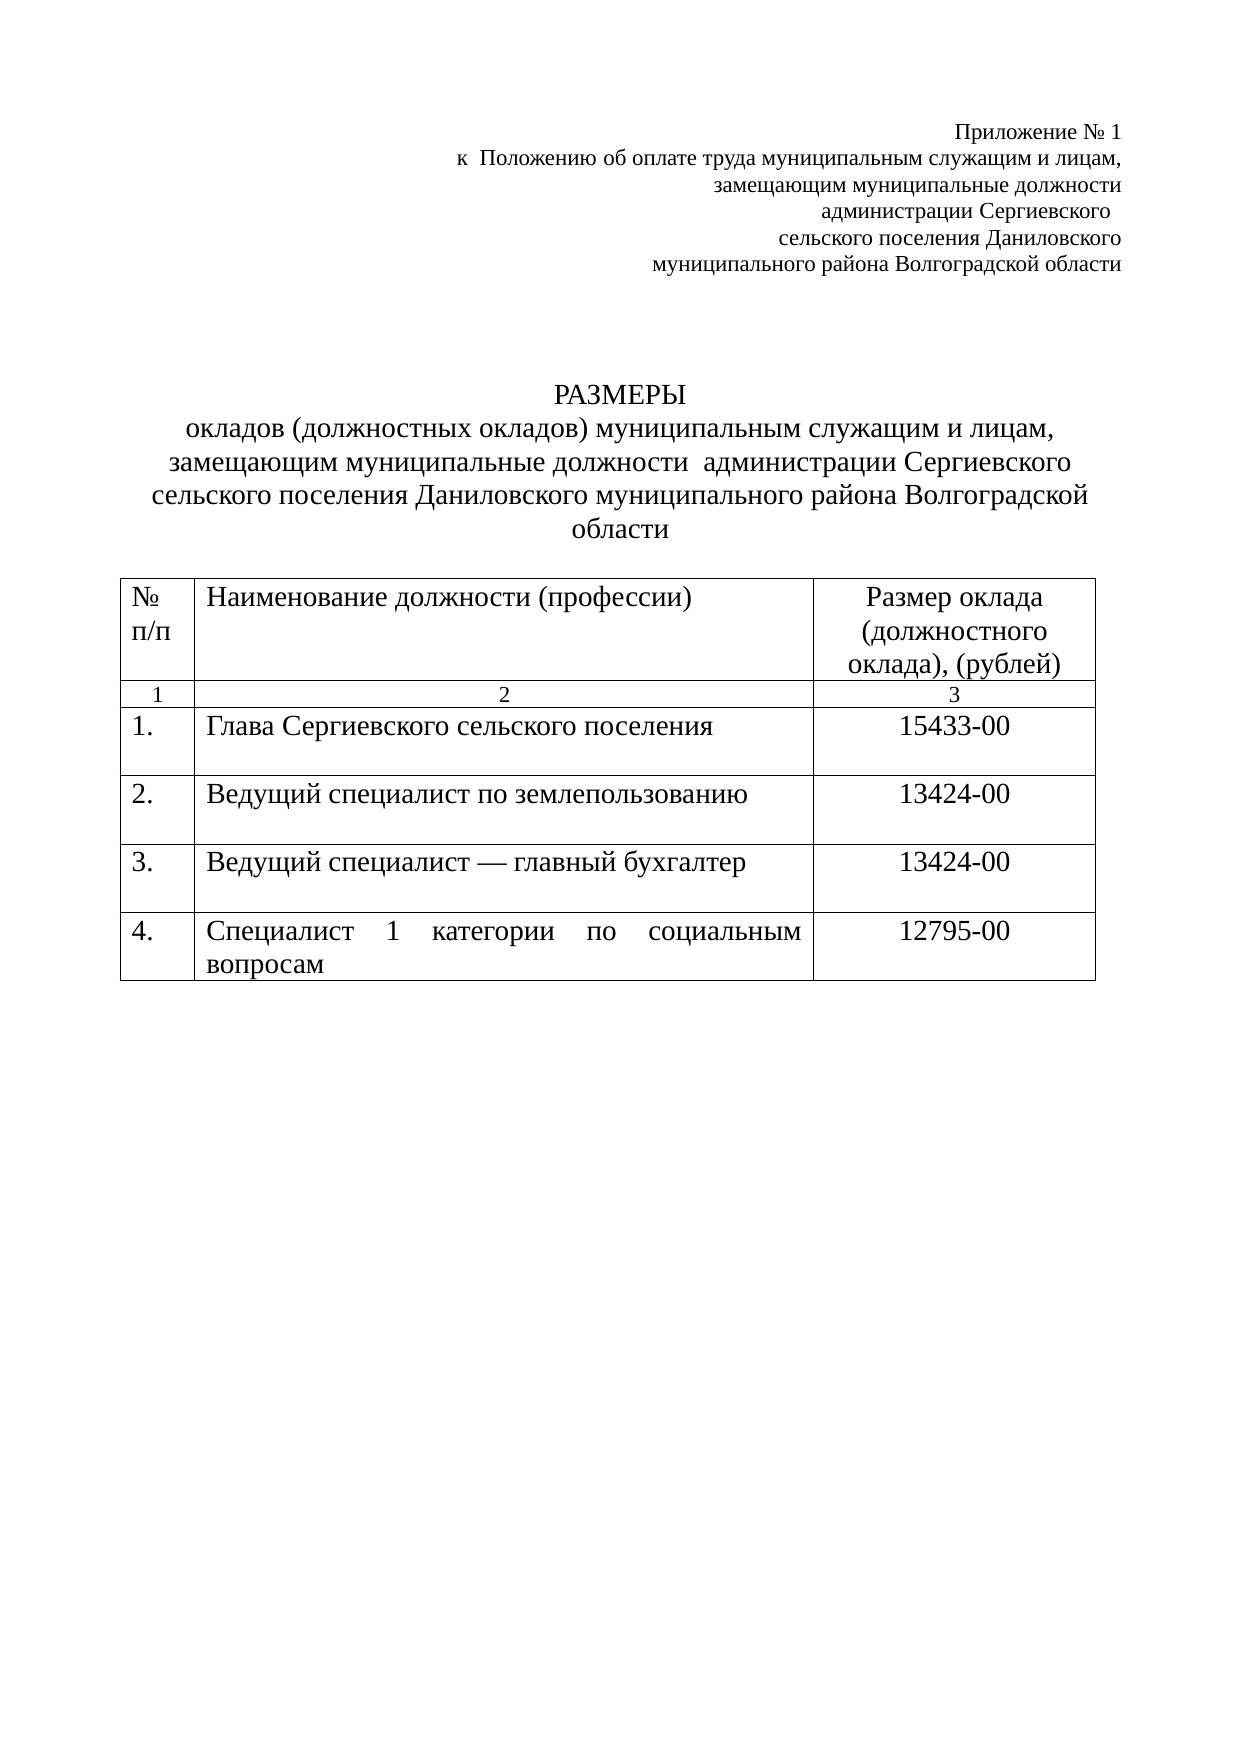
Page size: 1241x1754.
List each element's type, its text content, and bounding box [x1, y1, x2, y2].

table_cell 15433-00 [814, 708, 1095, 775]
table_cell 2 [195, 681, 813, 707]
text администрации Сергиевского [118, 197, 1122, 223]
table_cell Специалист 1 категории по социальным вопросам [195, 913, 813, 980]
text Приложение № 1 [118, 118, 1122, 144]
text муниципального района Волгоградской области [118, 250, 1122, 276]
table_header Наименование должности (профессии) [195, 579, 813, 680]
text РАЗМЕРЫ [118, 377, 1122, 410]
table_cell 1 [121, 681, 194, 707]
table_cell 1. [121, 708, 194, 775]
table_cell Ведущий специалист — главный бухгалтер [195, 845, 813, 912]
text окладов (должностных окладов) муниципальным служащим и лицам, замещающим муниципальные должности администрации Сергиевского сельского поселения Даниловского муниципального района Волгоградской области [118, 410, 1122, 544]
table_cell Глава Сергиевского сельского поселения [195, 708, 813, 775]
table_cell 3 [814, 681, 1095, 707]
table_cell 4. [121, 913, 194, 980]
table_header № п/п [121, 579, 194, 680]
table_cell 2. [121, 776, 194, 843]
table_cell 13424-00 [814, 845, 1095, 912]
table_cell 13424-00 [814, 776, 1095, 843]
table_cell 12795-00 [814, 913, 1095, 980]
table_header Размер оклада (должностного оклада), (рублей) [814, 579, 1095, 680]
text к Положению об оплате труда муниципальным служащим и лицам, замещающим муниципальные должности [118, 144, 1122, 197]
table_cell Ведущий специалист по землепользованию [195, 776, 813, 843]
text сельского поселения Даниловского [118, 223, 1122, 250]
table_cell 3. [121, 845, 194, 912]
